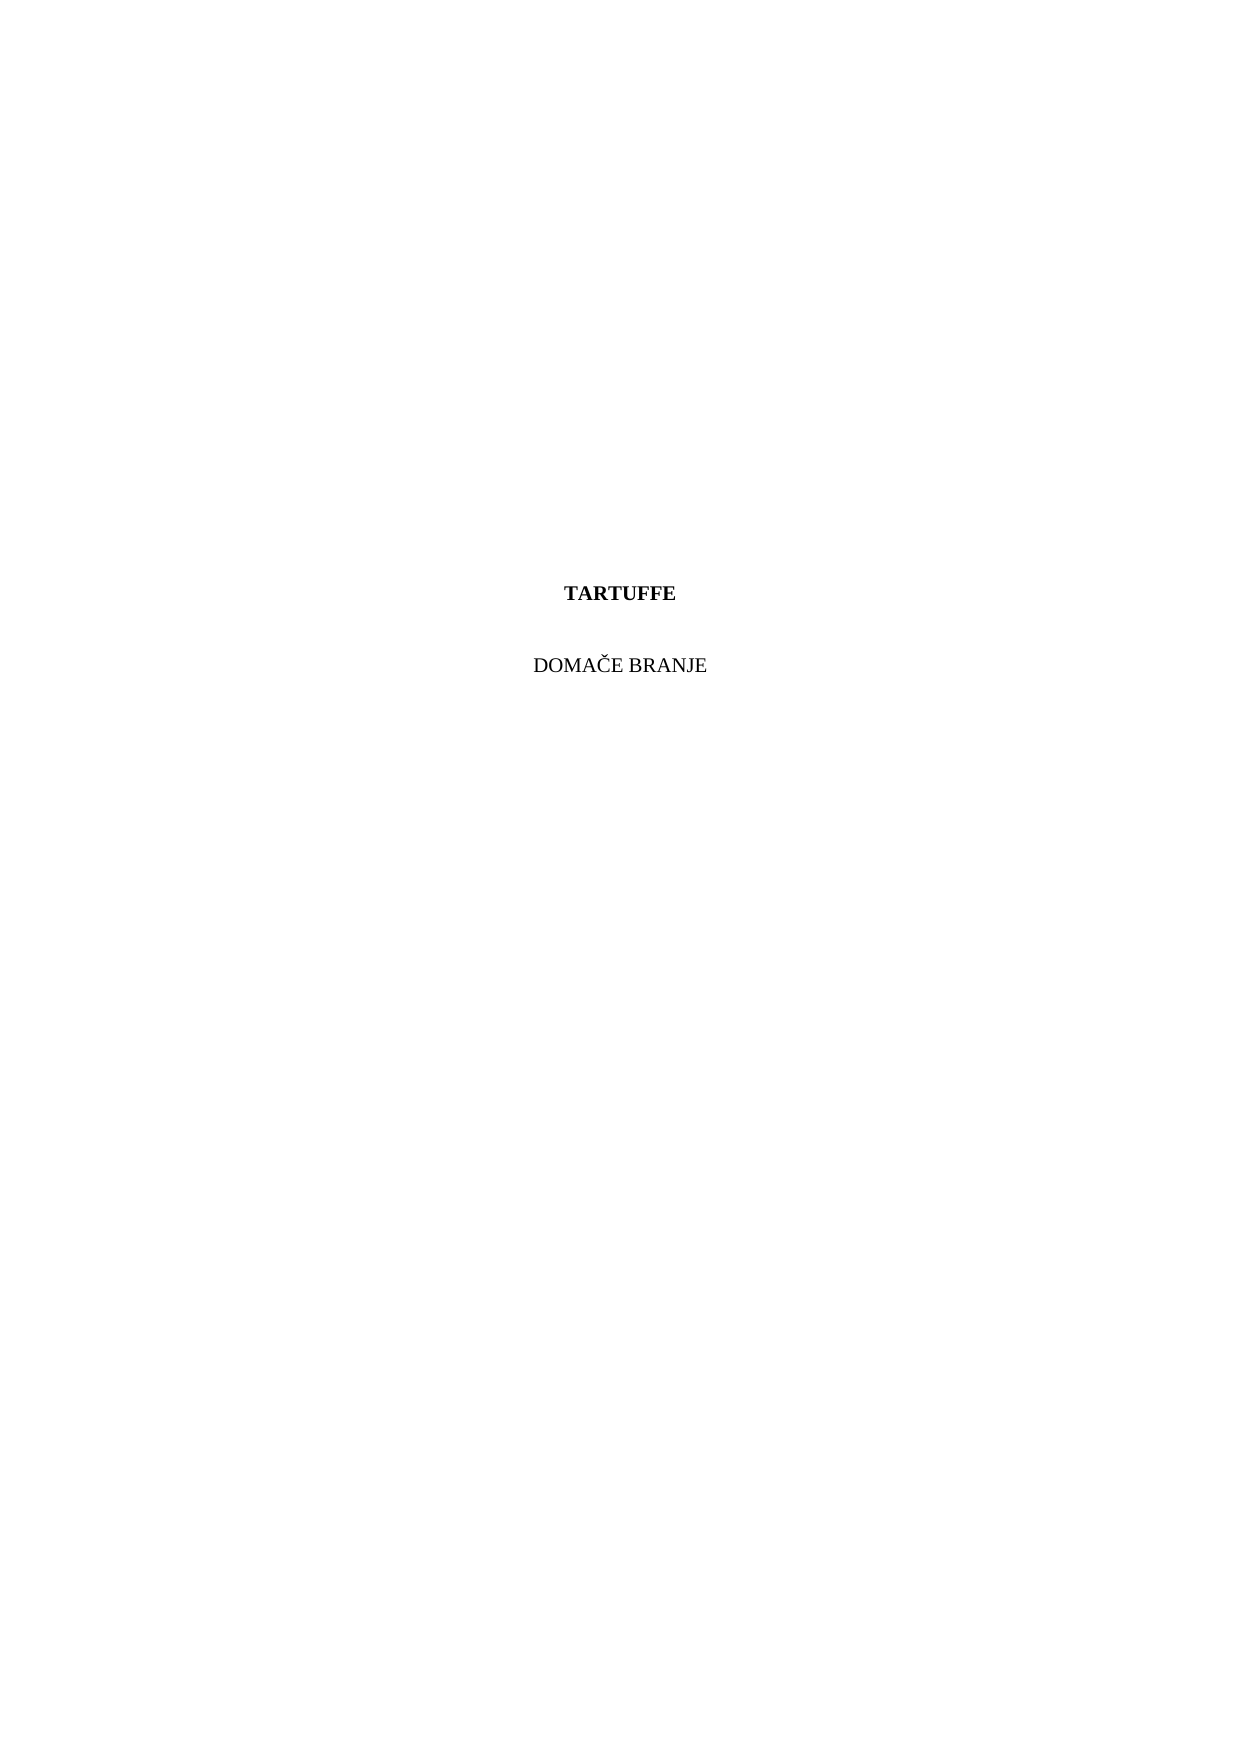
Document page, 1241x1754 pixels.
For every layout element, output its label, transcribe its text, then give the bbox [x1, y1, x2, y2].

subtitle TARTUFFE [148, 581, 1092, 605]
subtitle DOMAČE BRANJE [148, 653, 1092, 677]
